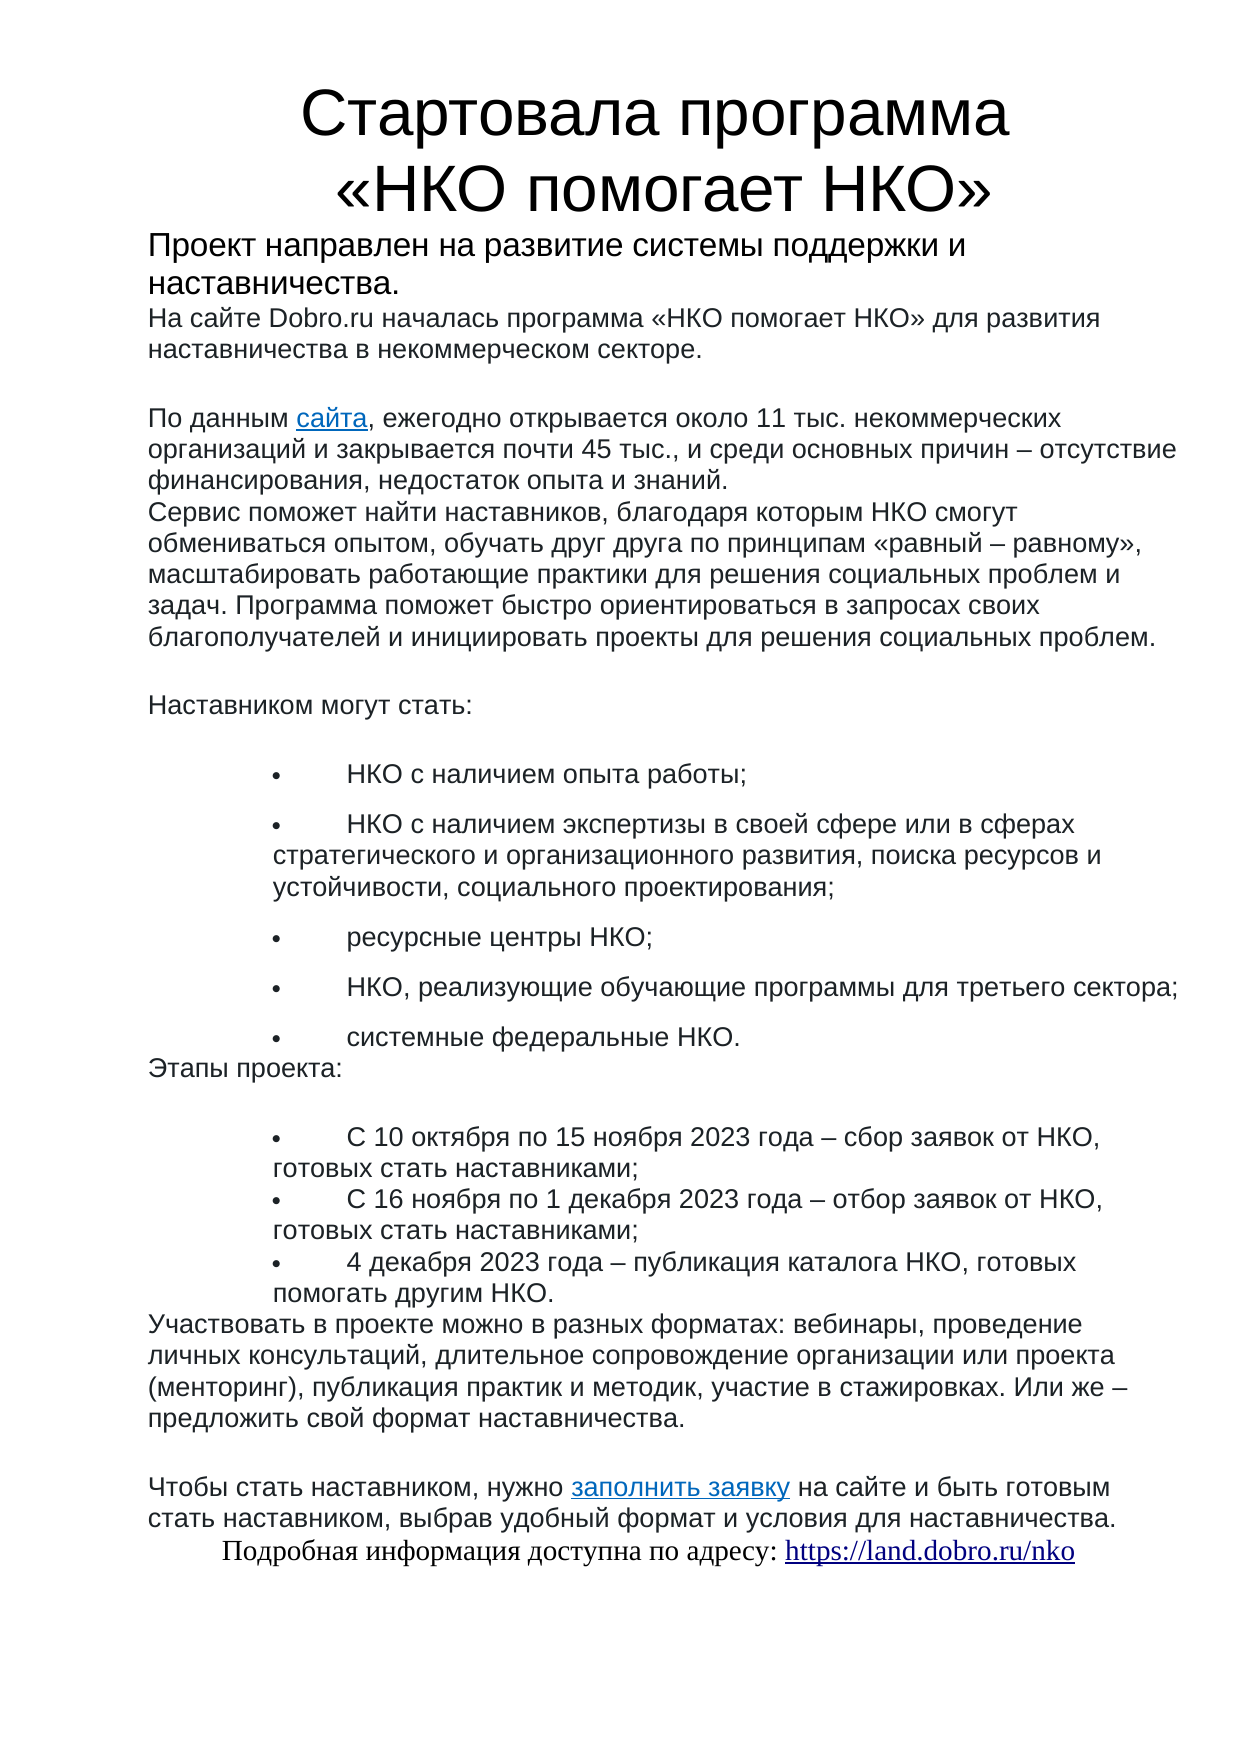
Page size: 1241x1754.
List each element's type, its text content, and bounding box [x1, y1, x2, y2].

title Подробная информация доступна по адресу: https://land.dobro.ru/nko [148, 1533, 1181, 1567]
list ресурсные центры НКО; [273, 921, 1181, 952]
text Проект направлен на развитие системы поддержки и наставничества. [148, 225, 1181, 302]
text Этапы проекта: [148, 1052, 1181, 1083]
list С 10 октября по 15 ноября 2023 года – сбор заявок от НКО, готовых стать наставниками; [273, 1121, 1181, 1183]
subtitle «НКО помогает НКО» [148, 149, 1181, 225]
subtitle Стартовала программа [148, 74, 1181, 149]
text Участвовать в проекте можно в разных форматах: вебинары, проведение личных консультаций, длительное сопровождение организации или проекта (менторинг), публикация практик и методик, участие в стажировках. Или же – предложить свой формат наставничества. [148, 1308, 1181, 1433]
list НКО с наличием опыта работы; [273, 758, 1181, 789]
list НКО с наличием экспертизы в своей сфере или в сферах стратегического и организационного развития, поиска ресурсов и устойчивости, социального проектирования; [273, 808, 1181, 902]
text На сайте Dobro.ru началась программа «НКО помогает НКО» для развития наставничества в некоммерческом секторе. [148, 302, 1181, 364]
text Сервис поможет найти наставников, благодаря которым НКО смогут обмениваться опытом, обучать друг друга по принципам «равный – равному», масштабировать работающие практики для решения социальных проблем и задач. Программа поможет быстро ориентироваться в запросах своих благополучателей и инициировать проекты для решения социальных проблем. [148, 496, 1181, 652]
list 4 декабря 2023 года – публикация каталога НКО, готовых помогать другим НКО. [273, 1246, 1181, 1308]
list С 16 ноября по 1 декабря 2023 года – отбор заявок от НКО, готовых стать наставниками; [273, 1183, 1181, 1246]
list системные федеральные НКО. [273, 1021, 1181, 1052]
list НКО, реализующие обучающие программы для третьего сектора; [273, 971, 1181, 1002]
text По данным сайта, ежегодно открывается около 11 тыс. некоммерческих организаций и закрывается почти 45 тыс., и среди основных причин – отсутствие финансирования, недостаток опыта и знаний. [148, 402, 1181, 496]
text Чтобы стать наставником, нужно заполнить заявку на сайте и быть готовым стать наставником, выбрав удобный формат и условия для наставничества. [148, 1471, 1181, 1533]
text Наставником могут стать: [148, 689, 1181, 721]
